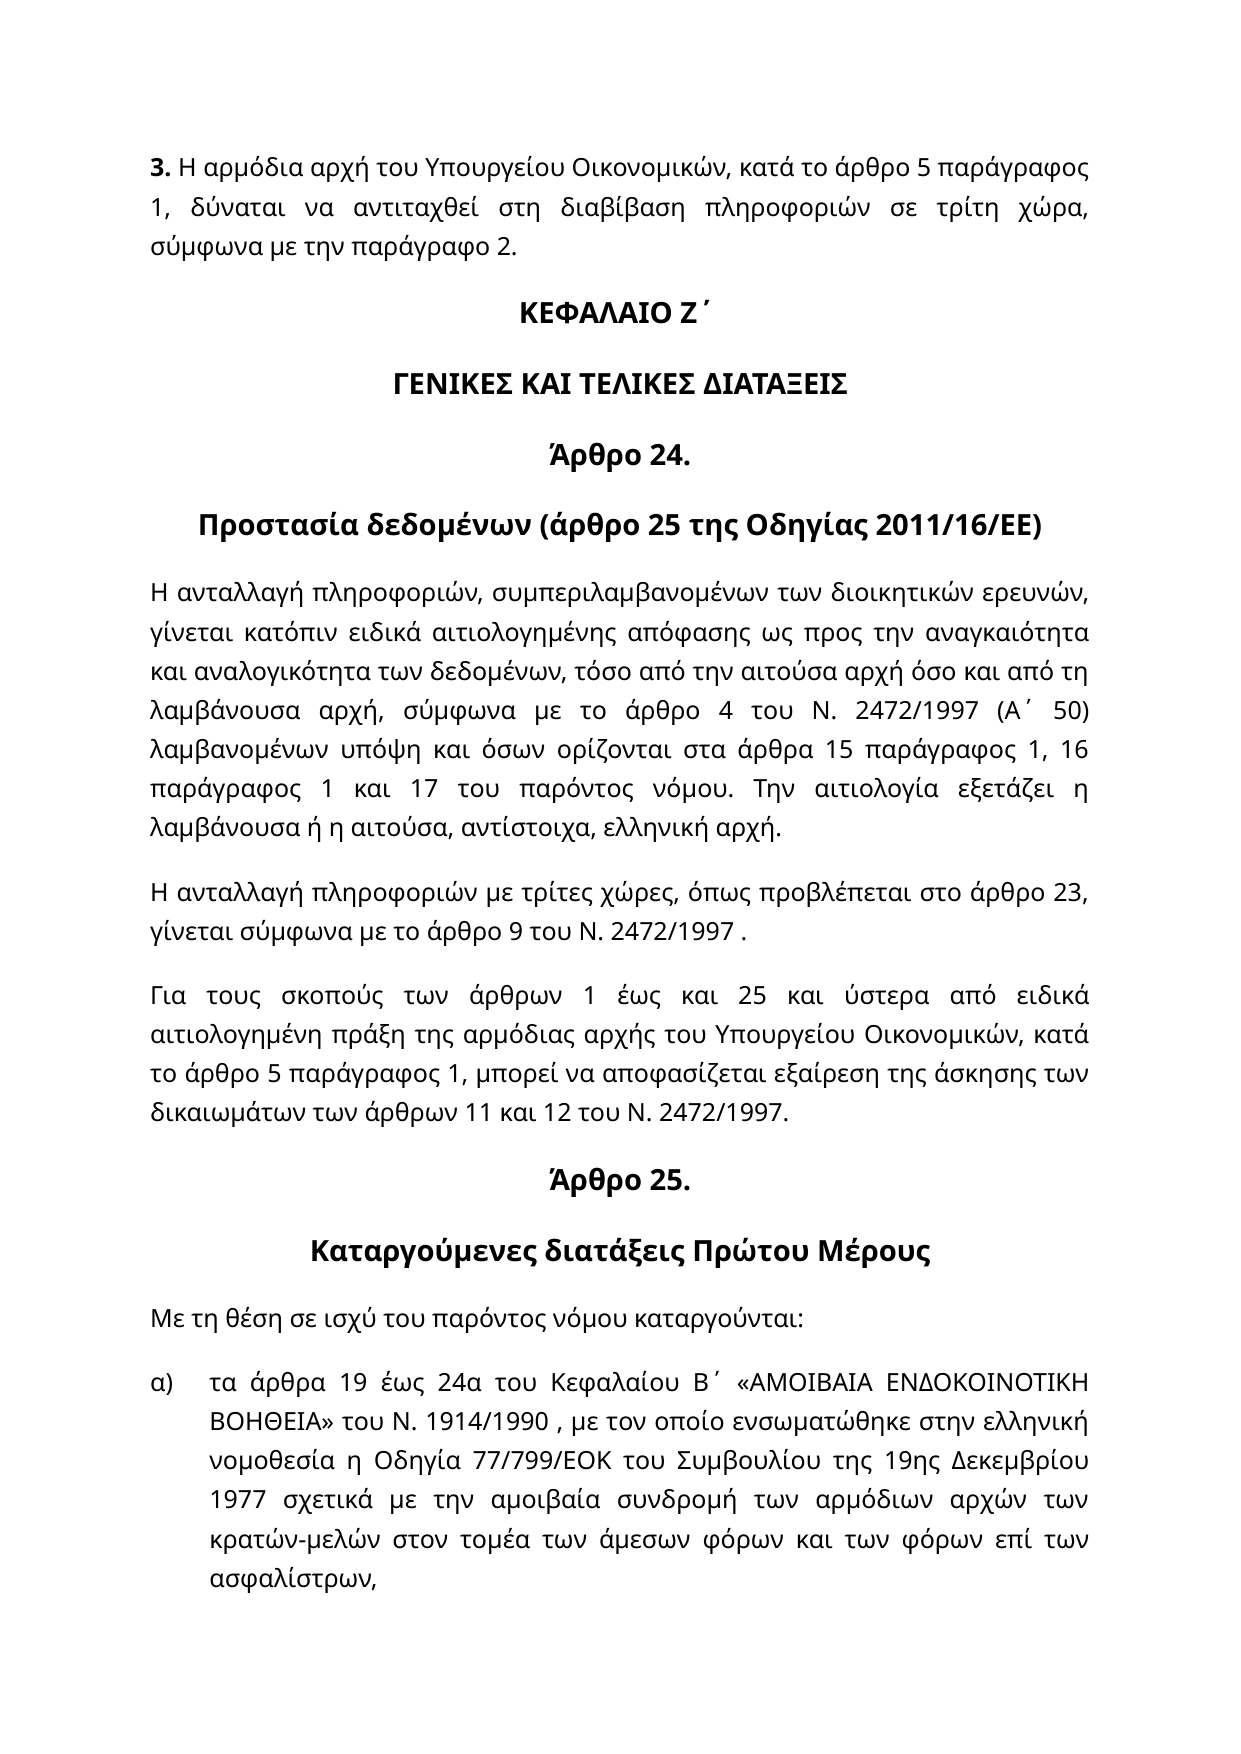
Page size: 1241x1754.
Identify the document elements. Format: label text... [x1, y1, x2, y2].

text Με τη θέση σε ισχύ του παρόντος νόμου καταργούνται: [150, 1300, 1090, 1334]
text Η ανταλλαγή πληροφοριών, συμπεριλαμβανομένων των διοικητικών ερευνών, γίνεται κατόπιν ειδικά αιτιολογημένης απόφασης ως προς την αναγκαιότητα και αναλογικότητα των δεδομένων, τόσο από την αιτούσα αρχή όσο και από τη λαμβάνουσα αρχή, σύμφωνα με το άρθρο 4 του Ν. 2472/1997 (Α΄ 50) λαμβανομένων υπόψη και όσων ορίζονται στα άρθρα 15 παράγραφος 1, 16 παράγραφος 1 και 17 του παρόντος νόμου. Την αιτιολογία εξετάζει η λαμβάνουσα ή η αιτούσα, αντίστοιχα, ελληνική αρχή. [150, 575, 1090, 844]
subtitle ΓΕΝΙΚΕΣ ΚΑΙ ΤΕΛΙΚΕΣ ΔΙΑΤΑΞΕΙΣ [150, 363, 1090, 403]
text Για τους σκοπούς των άρθρων 1 έως και 25 και ύστερα από ειδικά αιτιολογημένη πράξη της αρμόδιας αρχής του Υπουργείου Οικονομικών, κατά το άρθρο 5 παράγραφος 1, μπορεί να αποφασίζεται εξαίρεση της άσκησης των δικαιωμάτων των άρθρων 11 και 12 του Ν. 2472/1997. [150, 977, 1090, 1129]
subtitle Άρθρο 25. [150, 1159, 1090, 1199]
subtitle Προστασία δεδομένων (άρθρο 25 της Οδηγίας 2011/16/ΕΕ) [150, 504, 1090, 544]
subtitle Άρθρο 24. [150, 434, 1090, 473]
subtitle ΚΕΦΑΛΑΙΟ Ζ΄ [150, 292, 1090, 332]
list α) τα άρθρα 19 έως 24α του Κεφαλαίου Β΄ «ΑΜΟΙΒΑΙΑ ΕΝΔΟΚΟΙΝΟΤΙΚΗ ΒΟΗΘΕΙΑ» του Ν. 1914/1990 , με τον οποίο ενσωματώθηκε στην ελληνική νομοθεσία η Οδηγία 77/799/ΕΟΚ του Συμβουλίου της 19ης Δεκεμβρίου 1977 σχετικά με την αμοιβαία συνδρομή των αρμόδιων αρχών των κρατών-μελών στον τομέα των άμεσων φόρων και των φόρων επί των ασφαλίστρων, [150, 1364, 1090, 1594]
text Η ανταλλαγή πληροφοριών με τρίτες χώρες, όπως προβλέπεται στο άρθρο 23, γίνεται σύμφωνα με το άρθρο 9 του Ν. 2472/1997 . [150, 874, 1090, 947]
text 3. Η αρμόδια αρχή του Υπουργείου Οικονομικών, κατά το άρθρο 5 παράγραφος 1, δύναται να αντιταχθεί στη διαβίβαση πληροφοριών σε τρίτη χώρα, σύμφωνα με την παράγραφο 2. [150, 150, 1090, 262]
subtitle Καταργούμενες διατάξεις Πρώτου Μέρους [150, 1230, 1090, 1269]
